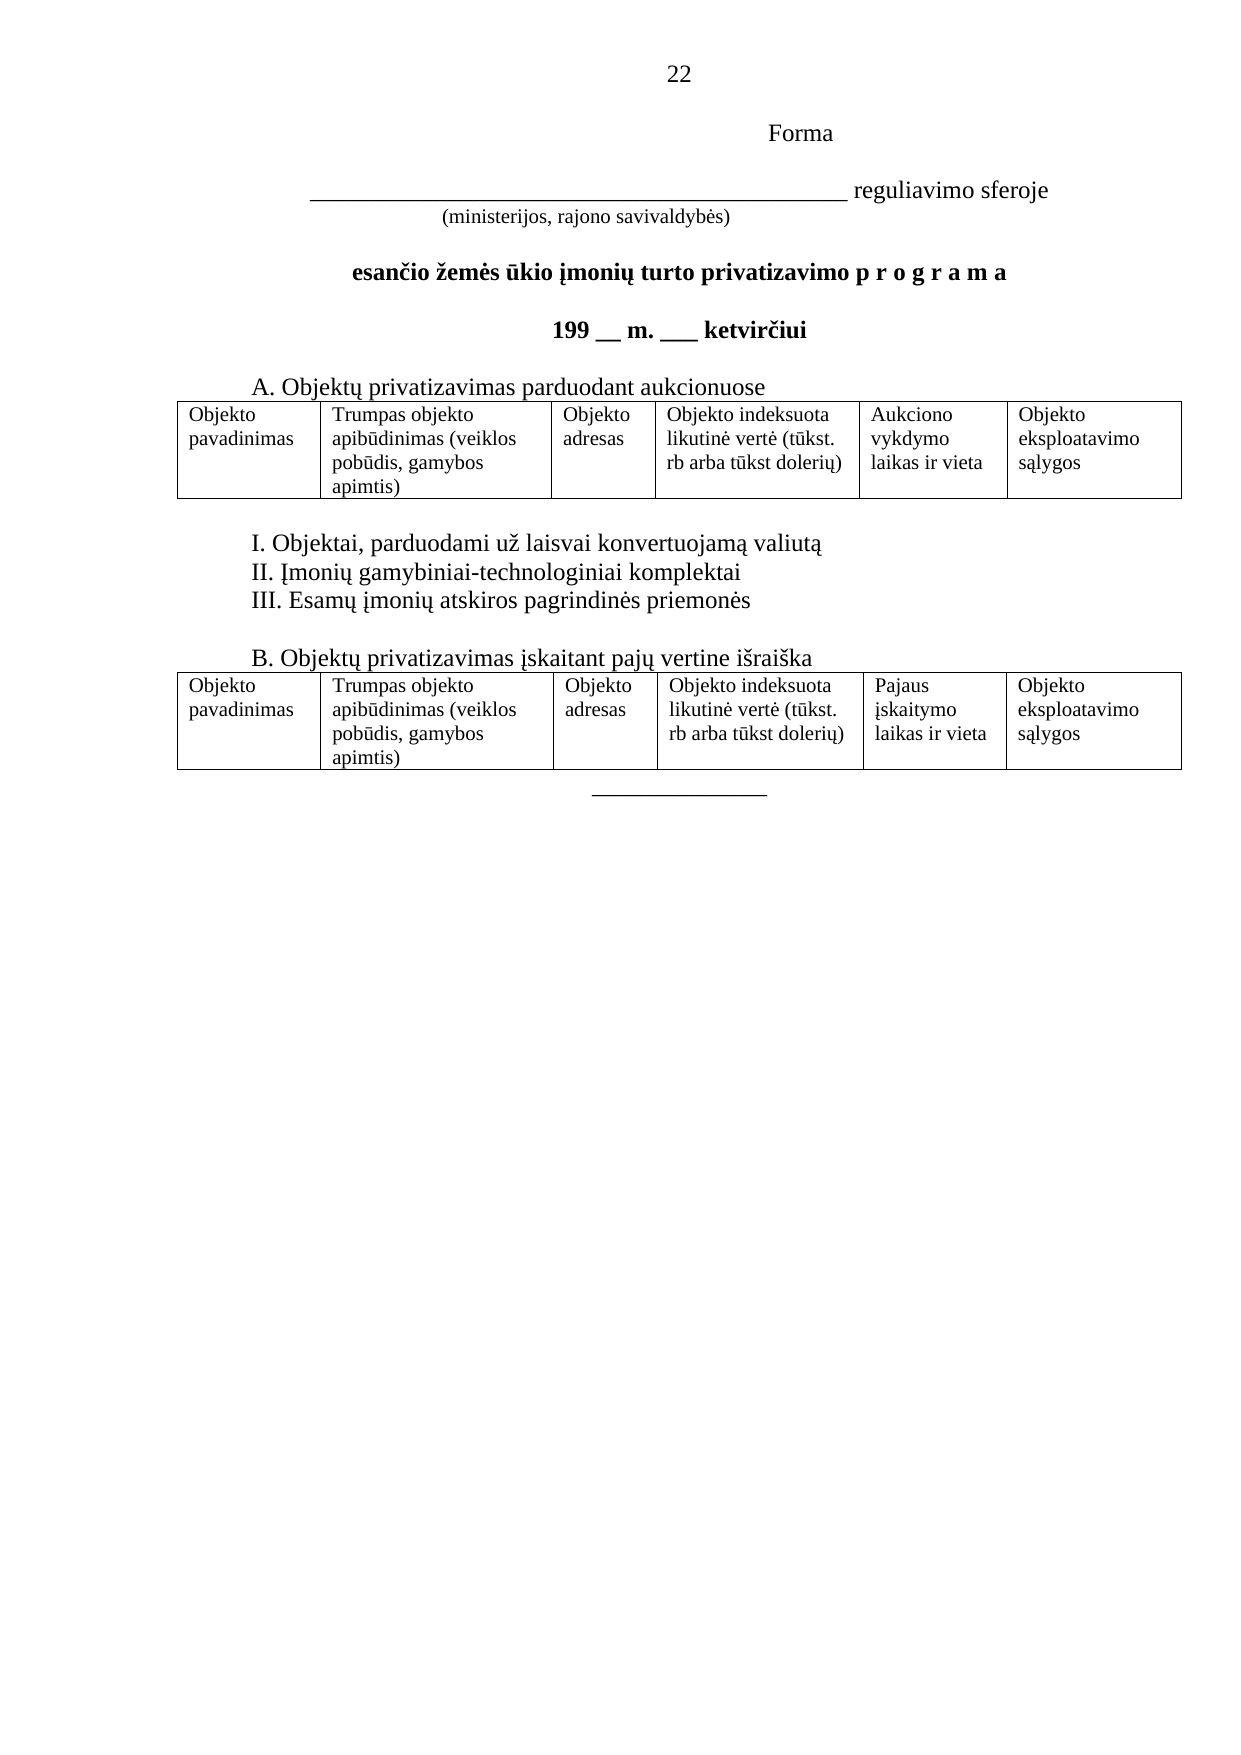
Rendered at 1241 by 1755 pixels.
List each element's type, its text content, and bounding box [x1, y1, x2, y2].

text B. Objektų privatizavimas įskaitant pajų vertine išraiška [177, 643, 1181, 672]
table_header Objekto eksploatavimo sąlygos [1008, 402, 1181, 498]
table_header Trumpas objekto apibūdinimas (veiklos pobūdis, gamybos apimtis) [321, 673, 553, 769]
text esančio žemės ūkio įmonių turto privatizavimo p r o g r a m a [177, 257, 1181, 286]
text (ministerijos, rajono savivaldybės) [177, 204, 1181, 228]
table_header Objekto indeksuota likutinė vertė (tūkst. rb arba tūkst dolerių) [658, 673, 863, 769]
table_header Aukciono vykdymo laikas ir vieta [860, 402, 1007, 498]
text I. Objektai, parduodami už laisvai konvertuojamą valiutą [177, 528, 1181, 557]
table_header Pajaus įskaitymo laikas ir vieta [864, 673, 1006, 769]
table_header Objekto indeksuota likutinė vertė (tūkst. rb arba tūkst dolerių) [656, 402, 859, 498]
table_header Objekto pavadinimas [178, 402, 320, 498]
table_header Objekto adresas [552, 402, 655, 498]
text III. Esamų įmonių atskiros pagrindinės priemonės [177, 586, 1181, 614]
text ___________________________________________ reguliavimo sferoje [177, 176, 1181, 204]
table_header Objekto adresas [554, 673, 657, 769]
table_header Trumpas objekto apibūdinimas (veiklos pobūdis, gamybos apimtis) [321, 402, 551, 498]
table_header Objekto eksploatavimo sąlygos [1007, 673, 1181, 769]
text II. Įmonių gamybiniai-technologiniai komplektai [177, 557, 1181, 586]
text A. Objektų privatizavimas parduodant aukcionuose [177, 372, 1181, 401]
text Forma [768, 118, 1181, 147]
text ______________ [177, 770, 1181, 799]
table_header Objekto pavadinimas [178, 673, 320, 769]
text 199 __ m. ___ ketvirčiui [177, 315, 1181, 343]
